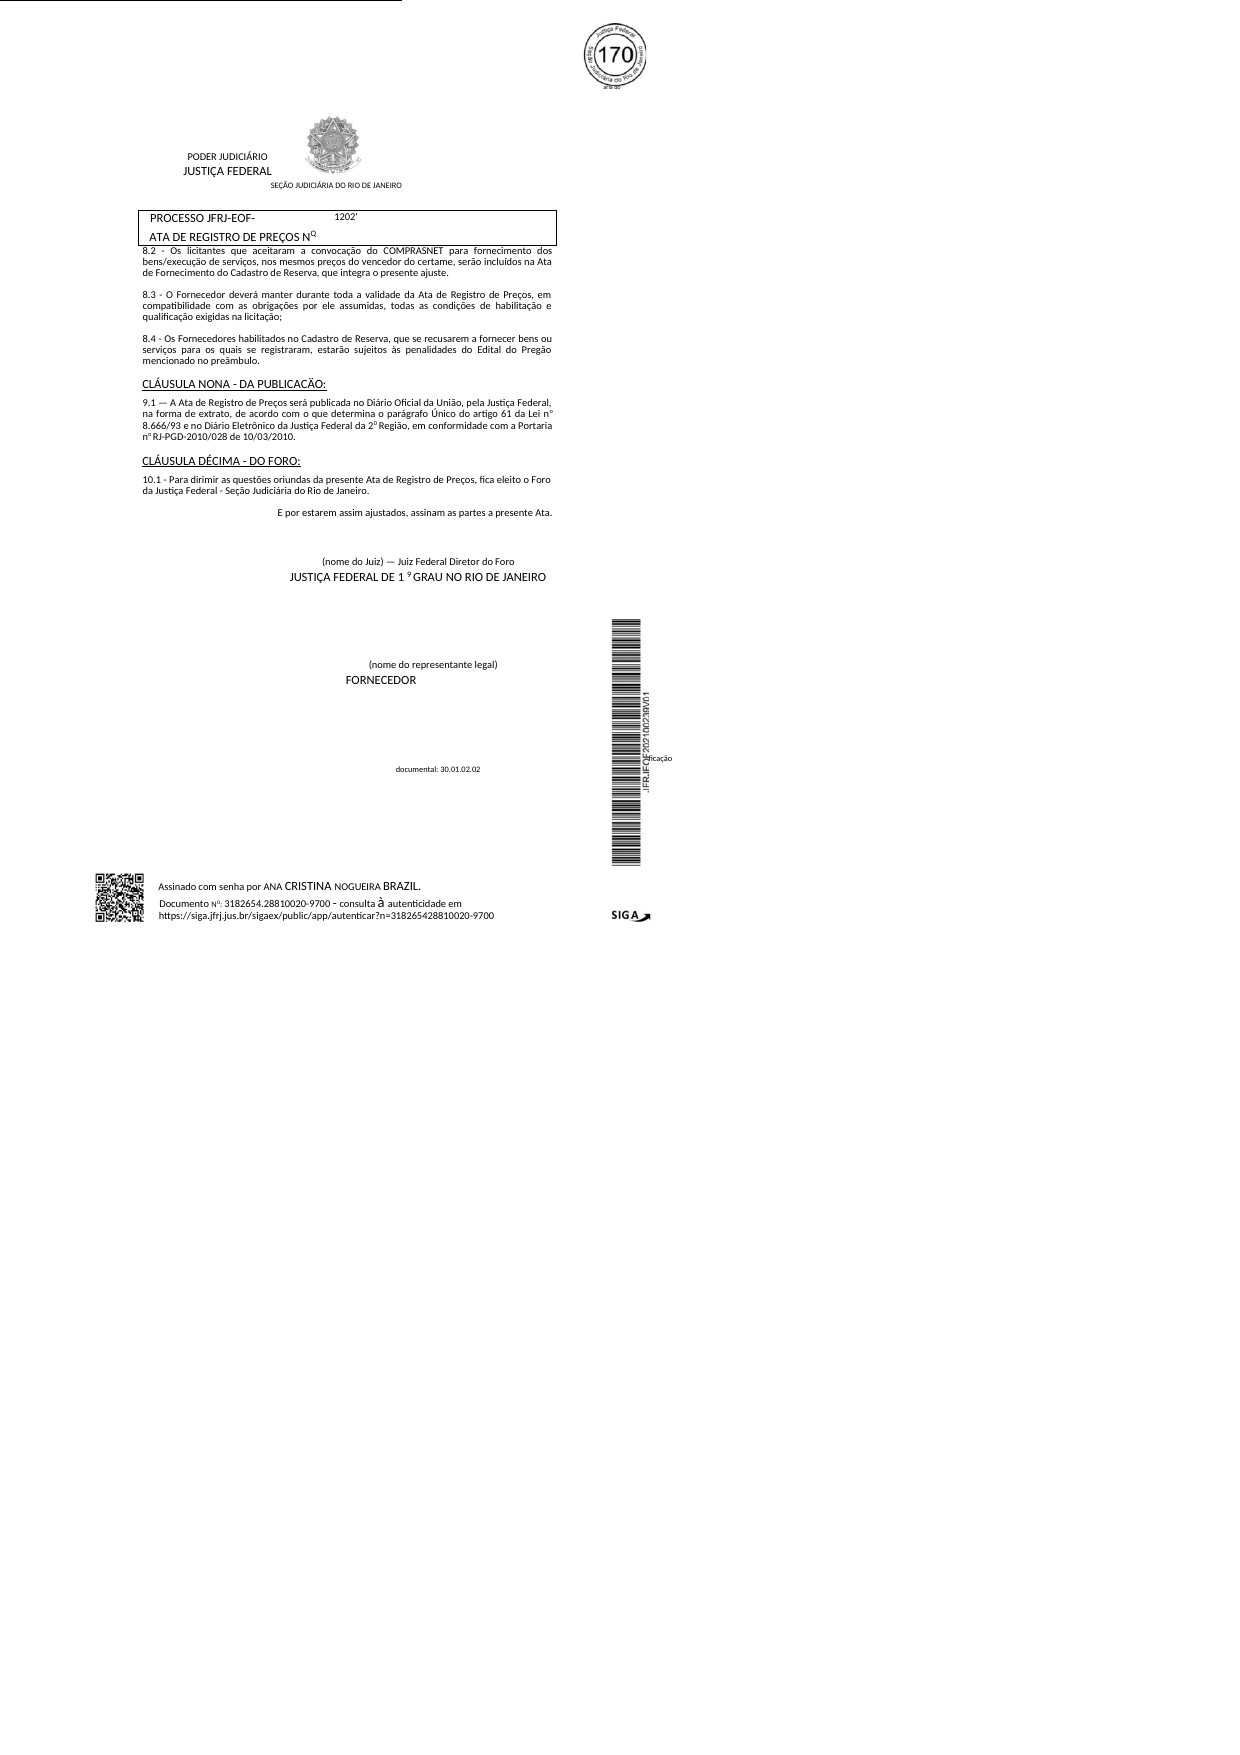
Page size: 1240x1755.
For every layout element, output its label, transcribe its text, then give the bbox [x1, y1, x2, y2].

text E por estarem assim ajustados, assinam as partes a presente Ata. [150, 506, 553, 519]
table_header 1202' [334, 211, 556, 245]
subtitle JUSTIÇA FEDERAL DE 1 9 GRAU NO RIO DE JANEIRO [150, 569, 546, 585]
text 10.1 - Para dirimir as questões oriundas da presente Ata de Registro de Preços, fica eleito o Foro da Justiça Federal - Seção Judiciária do Rio de Janeiro. [142, 474, 553, 497]
subtitle FORNECEDOR [150, 673, 611, 688]
text CLÁUSULA DÉCIMA - DO FORO: [142, 453, 649, 468]
text CLÁUSULA NONA - DA PUBLICACÄO: [142, 377, 649, 392]
text 8.2 - Os licitantes que aceitaram a convocação do COMPRASNET para fornecimento dos bens/execuçäo de serviços, nos mesmos preços do vencedor do certame, serão incluídos na Ata de Fornecimento do Cadastro de Reserva, que integra o presente ajuste. [142, 246, 553, 279]
text 8.4 - Os Fornecedores habilitados no Cadastro de Reserva, que se recusarem a fornecer bens ou serviços para os quais se registraram, estarão sujeitos às penalidades do Edital do Pregão mencionado no preâmbulo. [142, 333, 553, 367]
table_header PROCESSO JFRJ-EOF- ATA DE REGISTRO DE PREÇOS NQ [139, 211, 334, 245]
subtitle SEÇÃO JUDICIÁRIA DO RIO DE JANEIRO [150, 180, 522, 190]
text 8.3 - O Fornecedor deverá manter durante toda a validade da Ata de Registro de Preços, em compatibilidade com as obrigações por ele assumidas, todas as condições de habilitação e qualificação exigidas na licitação; [142, 289, 553, 323]
text PODER JUDICIÁRIO [150, 150, 304, 163]
text (nome do Juiz) — Juiz Federal Diretor do Foro [150, 555, 514, 568]
text 9.1 — A Ata de Registro de Preços será publicada no Diário Oficial da União, pela Justiça Federal, na forma de extrato, de acordo com o que determina o parágrafo Único do artigo 61 da Lei no 8.666/93 e no Diário Eletrônico da Justiça Federal da 20 Região, em conformidade com a Portaria no RJ-PGD-2010/028 de 10/03/2010. [142, 398, 553, 443]
subtitle JUSTIÇA FEDERAL [150, 163, 518, 179]
text (nome do representante legal) [368, 659, 553, 671]
text [362, 150, 1089, 163]
